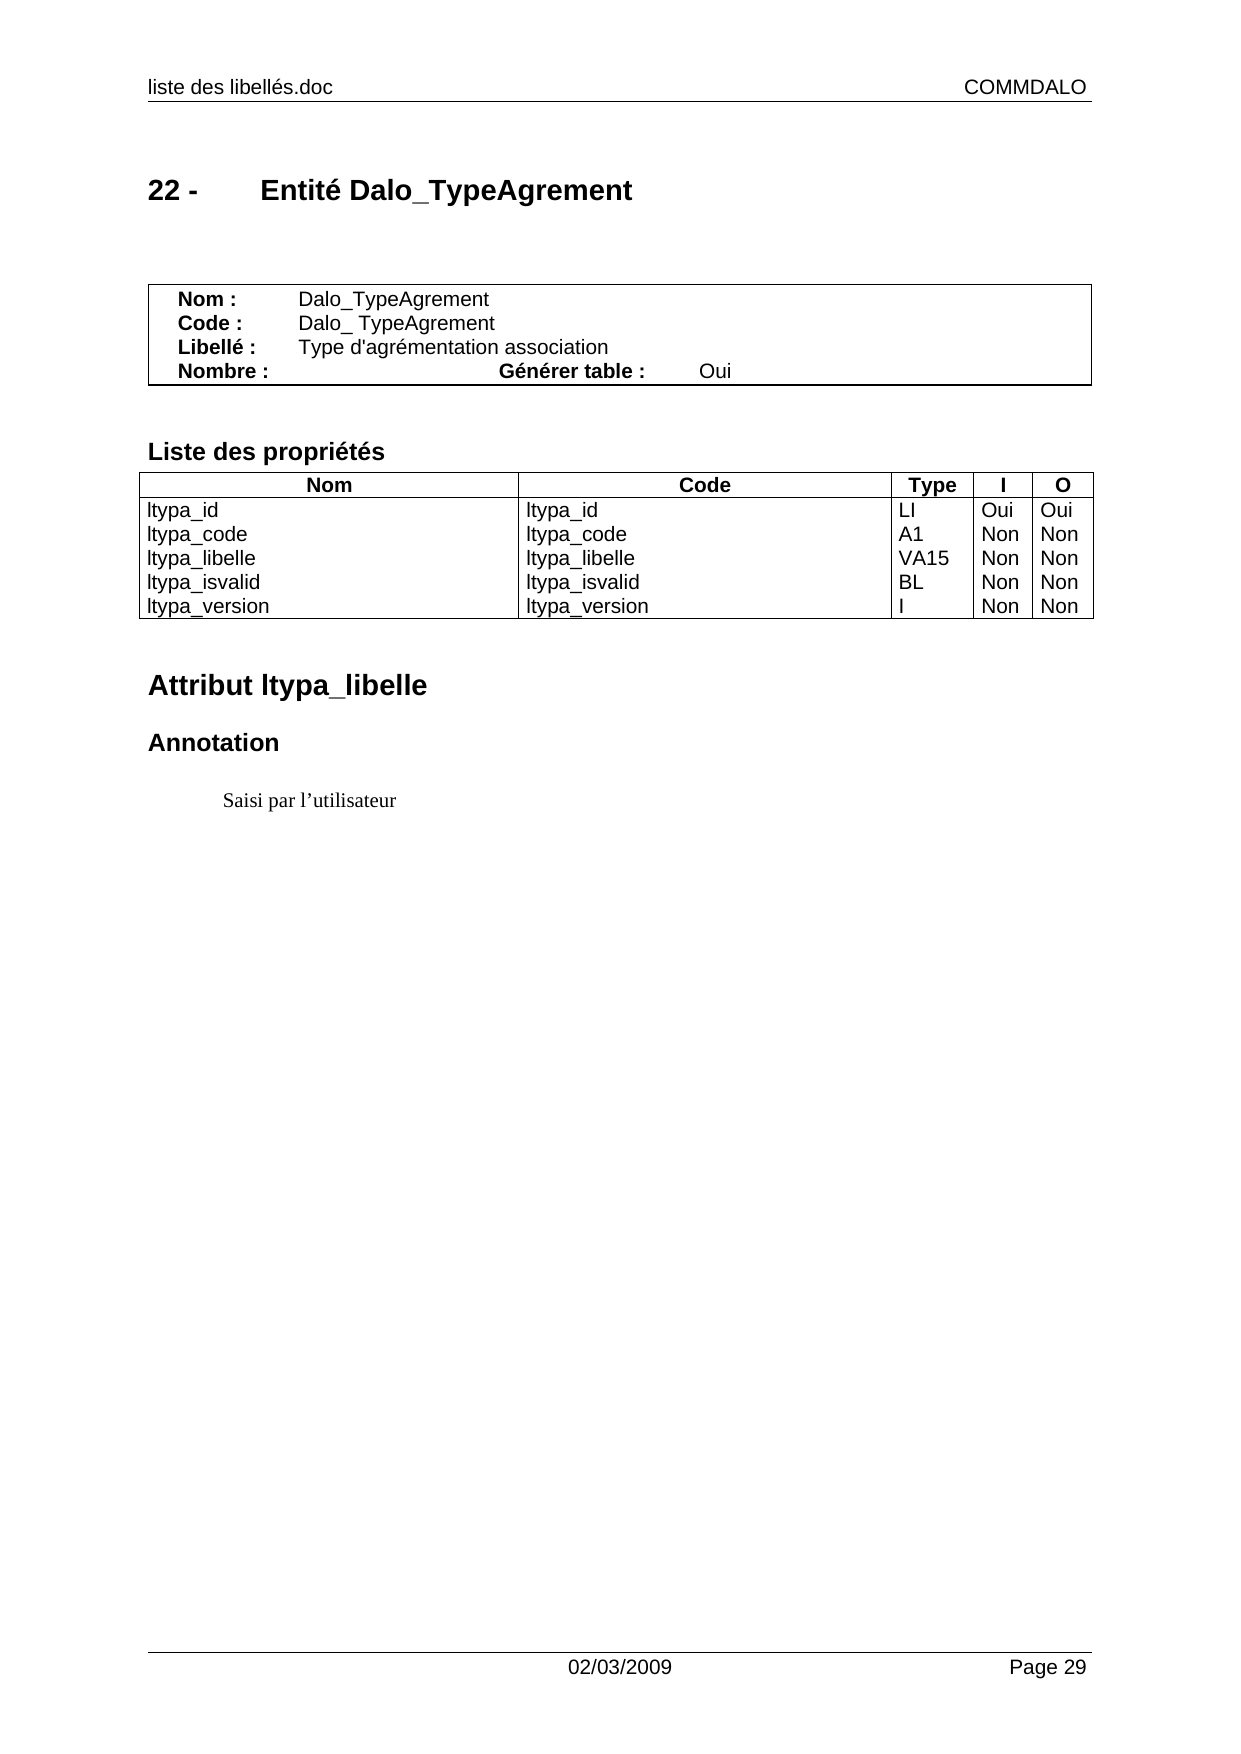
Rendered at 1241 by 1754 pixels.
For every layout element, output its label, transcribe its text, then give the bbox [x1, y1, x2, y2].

table_cell I [892, 594, 973, 617]
table_cell ltypa_version [519, 594, 891, 617]
table_cell ltypa_code [140, 522, 518, 546]
table_cell Non [974, 546, 1032, 569]
table_cell LI [892, 498, 973, 522]
list Entité Dalo_TypeAgrement [148, 173, 1092, 206]
table_cell BL [892, 570, 973, 593]
table_cell Non [974, 522, 1032, 546]
table_cell ltypa_libelle [519, 546, 891, 569]
table_header Code [519, 473, 891, 497]
table_cell Non [974, 594, 1032, 617]
table_cell ltypa_isvalid [519, 570, 891, 593]
text Attribut ltypa_libelle [148, 668, 1092, 701]
table_cell A1 [892, 522, 973, 546]
table_cell ltypa_isvalid [140, 570, 518, 593]
table_cell ltypa_id [519, 498, 891, 522]
table_cell ltypa_code [519, 522, 891, 546]
table_cell ltypa_id [140, 498, 518, 522]
text Nom : Dalo_TypeAgrement Code : Dalo_ TypeAgrement Libellé : Type d'agrémentation association Nombre : Générer table : Oui [149, 285, 1091, 384]
text Annotation [148, 728, 1092, 757]
subtitle Saisi par l’utilisateur [148, 788, 1092, 812]
table_cell Non [1033, 594, 1093, 617]
table_cell Oui [974, 498, 1032, 522]
table_header Type [892, 473, 973, 497]
table_cell Non [1033, 522, 1093, 546]
table_cell Non [974, 570, 1032, 593]
table_cell Non [1033, 546, 1093, 569]
table_header Nom [140, 473, 518, 497]
table_cell ltypa_version [140, 594, 518, 617]
table_cell VA15 [892, 546, 973, 569]
table_cell ltypa_libelle [140, 546, 518, 569]
table_header I [974, 473, 1032, 497]
table_cell Non [1033, 570, 1093, 593]
table_cell Oui [1033, 498, 1093, 522]
text Liste des propriétés [148, 437, 1092, 465]
table_header O [1033, 473, 1093, 497]
